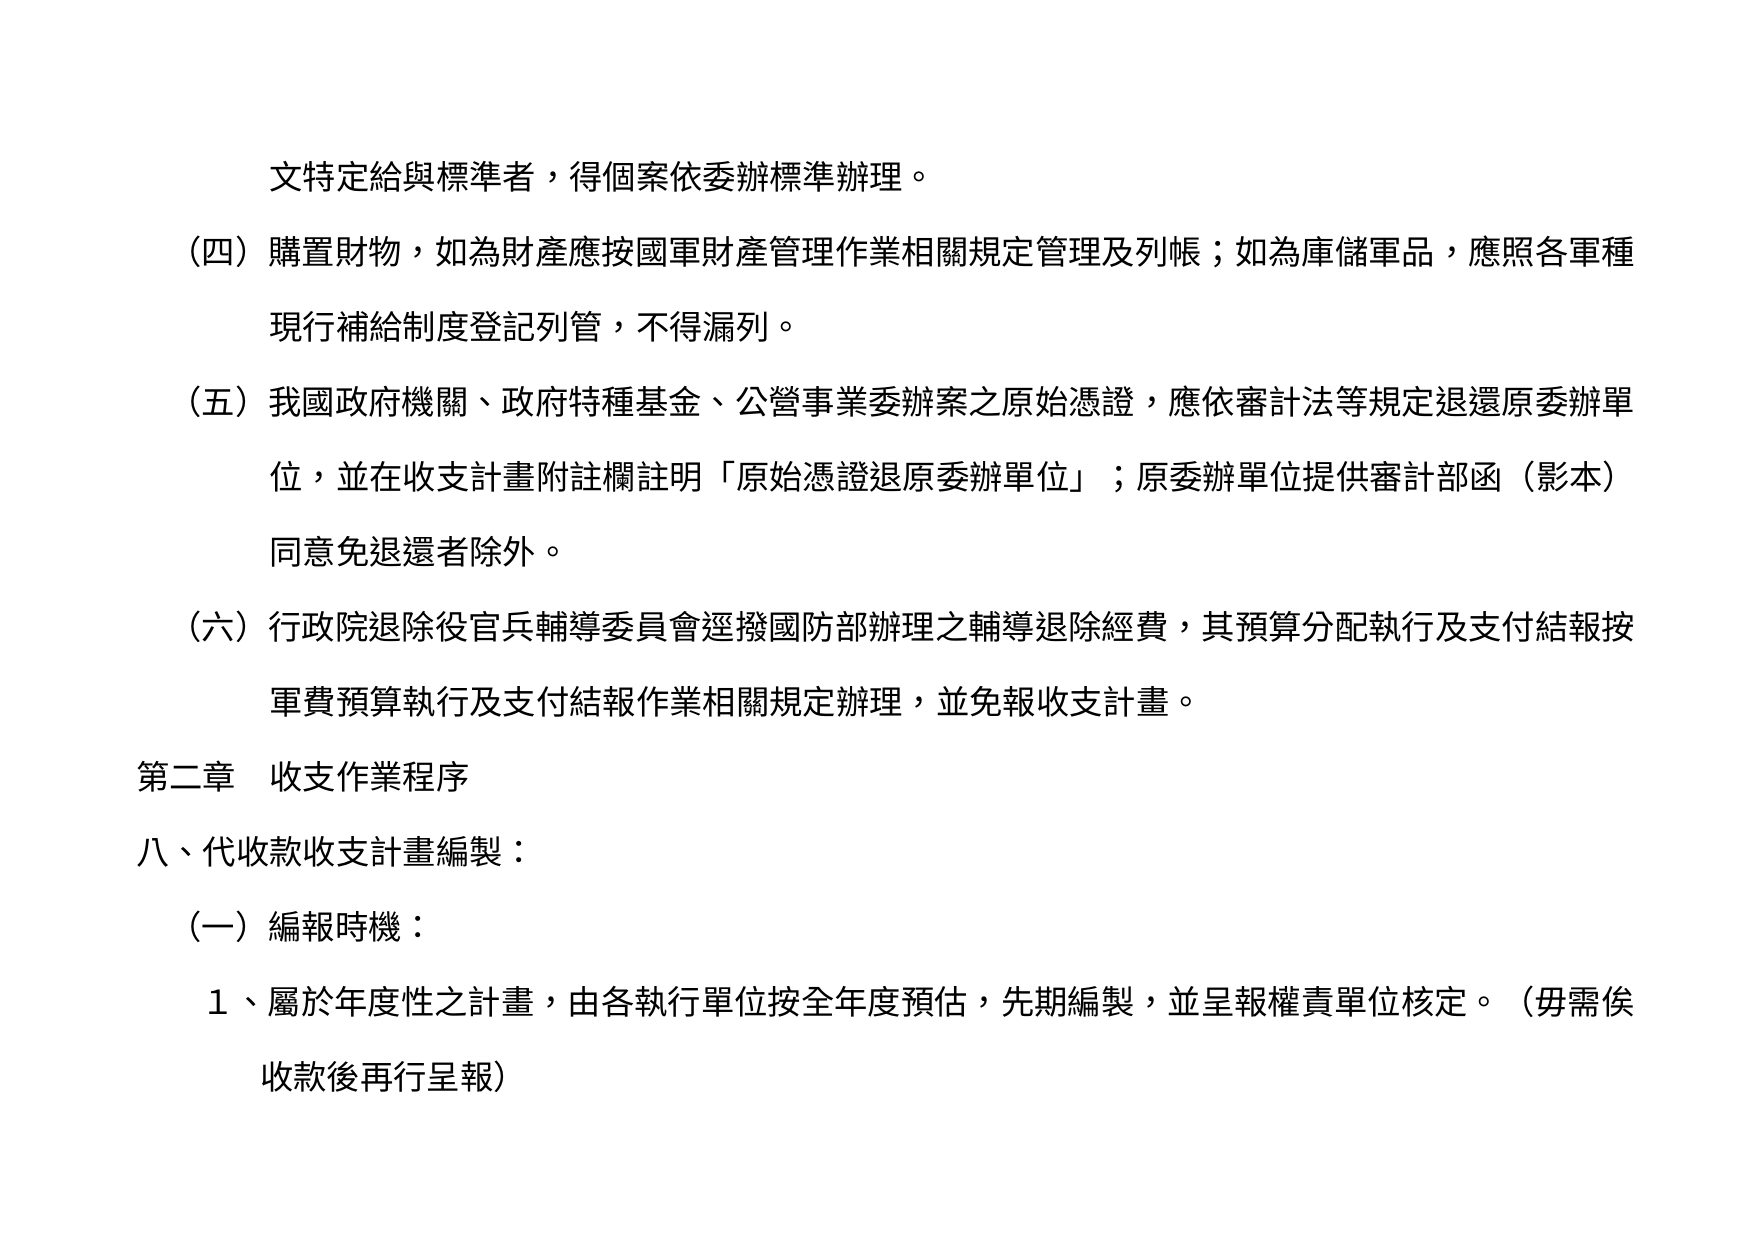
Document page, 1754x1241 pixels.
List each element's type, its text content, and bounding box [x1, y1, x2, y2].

text （五）我國政府機關、政府特種基金、公營事業委辦案之原始憑證，應依審計法等規定退還原委辦單位，並在收支計畫附註欄註明「原始憑證退原委辦單位」；原委辦單位提供審計部函（影本）同意免退還者除外。 [168, 362, 1636, 587]
text 第二章 收支作業程序 [136, 737, 1636, 812]
text 八、代收款收支計畫編製： [136, 812, 1636, 887]
text （六）行政院退除役官兵輔導委員會逕撥國防部辦理之輔導退除經費，其預算分配執行及支付結報按軍費預算執行及支付結報作業相關規定辦理，並免報收支計畫。 [168, 587, 1636, 737]
text （四）購置財物，如為財產應按國軍財產管理作業相關規定管理及列帳；如為庫儲軍品，應照各軍種現行補給制度登記列管，不得漏列。 [168, 212, 1636, 362]
text １、屬於年度性之計畫，由各執行單位按全年度預估，先期編製，並呈報權責單位核定。（毋需俟收款後再行呈報） [201, 962, 1636, 1112]
text 文特定給與標準者，得個案依委辦標準辦理。 [168, 137, 1636, 212]
text （一）編報時機： [168, 887, 1636, 962]
